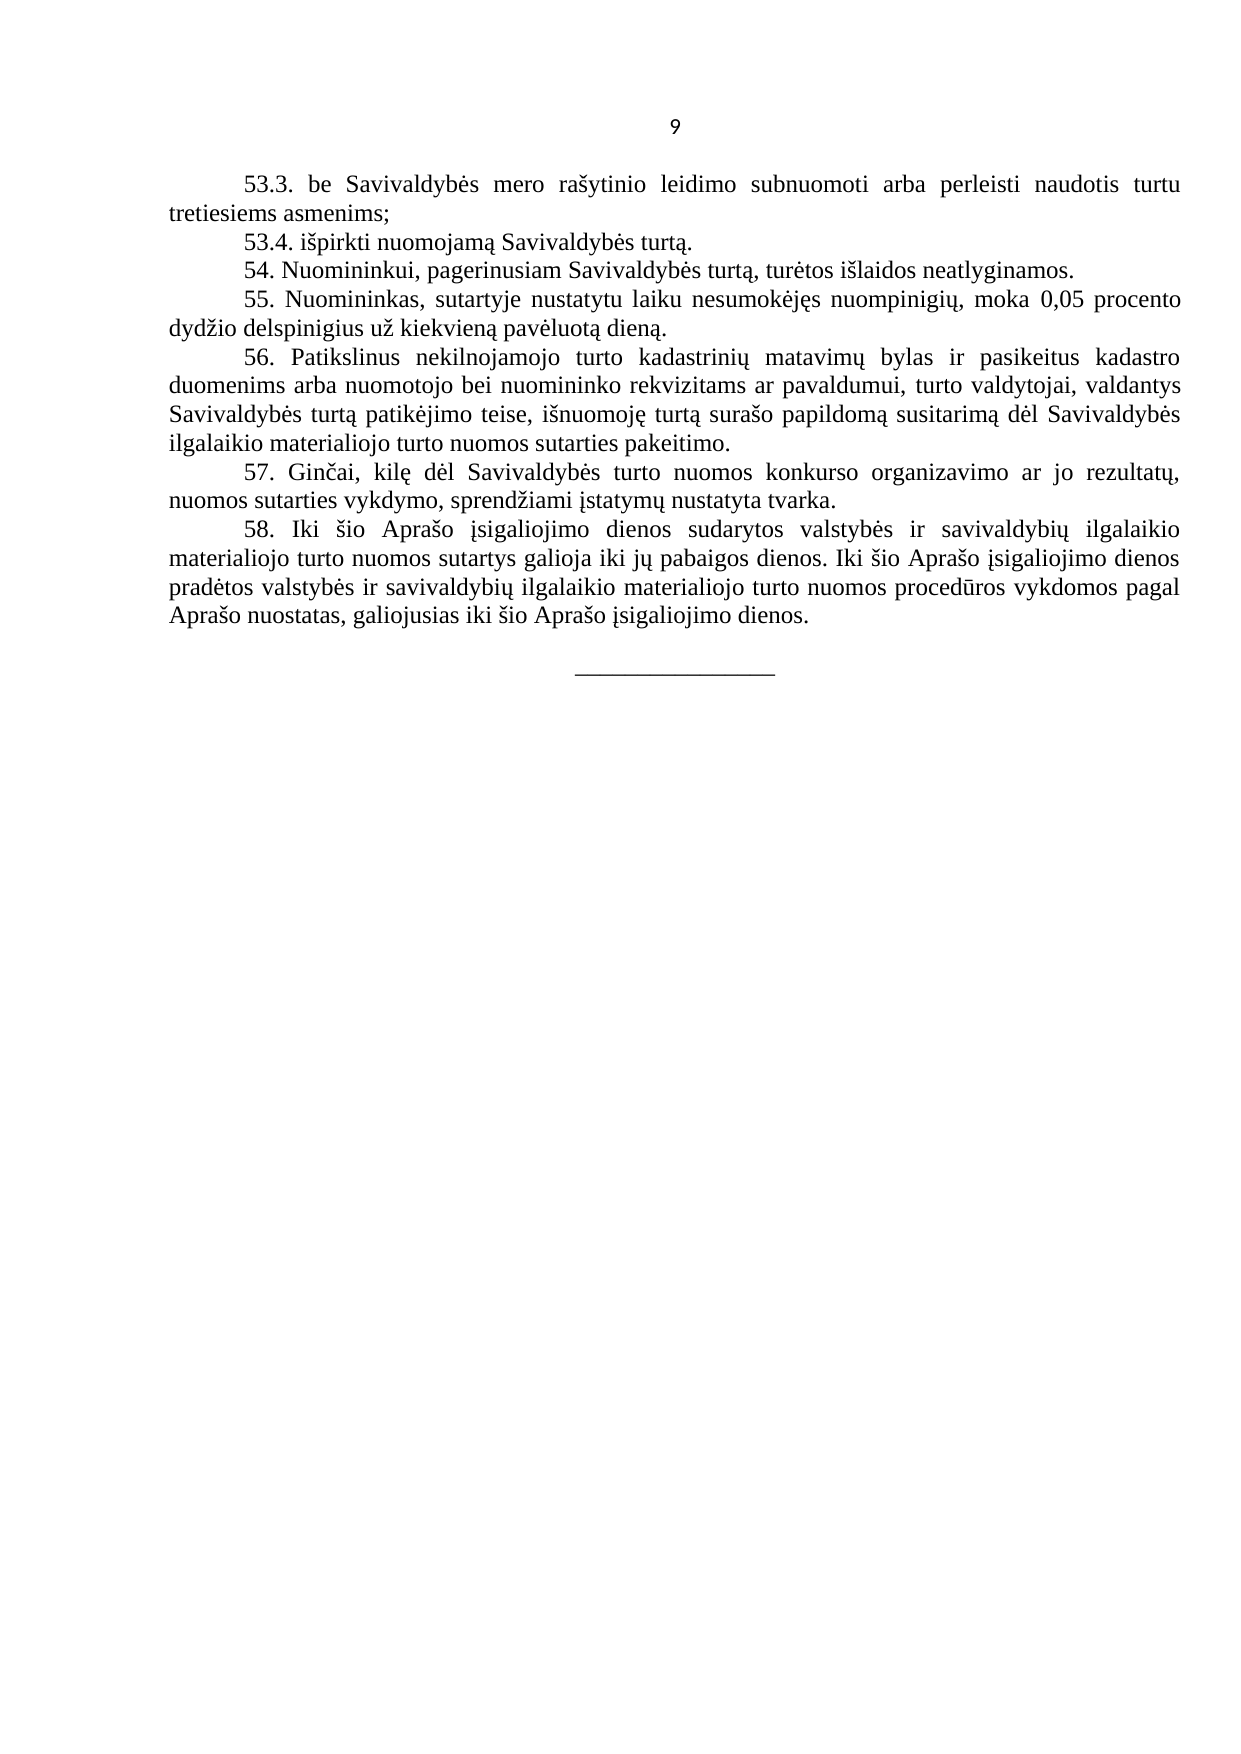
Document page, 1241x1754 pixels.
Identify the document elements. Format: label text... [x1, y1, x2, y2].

text 53.4. išpirkti nuomojamą Savivaldybės turtą. [169, 227, 1181, 255]
text 57. Ginčai, kilę dėl Savivaldybės turto nuomos konkurso organizavimo ar jo rezultatų, nuomos sutarties vykdymo, sprendžiami įstatymų nustatyta tvarka. [169, 457, 1181, 514]
text –––––––––––––––– [169, 658, 1181, 687]
text 56. Patikslinus nekilnojamojo turto kadastrinių matavimų bylas ir pasikeitus kadastro duomenims arba nuomotojo bei nuomininko rekvizitams ar pavaldumui, turto valdytojai, valdantys Savivaldybės turtą patikėjimo teise, išnuomoję turtą surašo papildomą susitarimą dėl Savivaldybės ilgalaikio materialiojo turto nuomos sutarties pakeitimo. [169, 342, 1181, 457]
text 58. Iki šio Aprašo įsigaliojimo dienos sudarytos valstybės ir savivaldybių ilgalaikio materialiojo turto nuomos sutartys galioja iki jų pabaigos dienos. Iki šio Aprašo įsigaliojimo dienos pradėtos valstybės ir savivaldybių ilgalaikio materialiojo turto nuomos procedūros vykdomos pagal Aprašo nuostatas, galiojusias iki šio Aprašo įsigaliojimo dienos. [169, 514, 1181, 629]
text 53.3. be Savivaldybės mero rašytinio leidimo subnuomoti arba perleisti naudotis turtu tretiesiems asmenims; [169, 169, 1181, 227]
text 54. Nuomininkui, pagerinusiam Savivaldybės turtą, turėtos išlaidos neatlyginamos. [169, 255, 1181, 284]
text 55. Nuomininkas, sutartyje nustatytu laiku nesumokėjęs nuompinigių, moka 0,05 procento dydžio delspinigius už kiekvieną pavėluotą dieną. [169, 284, 1181, 342]
